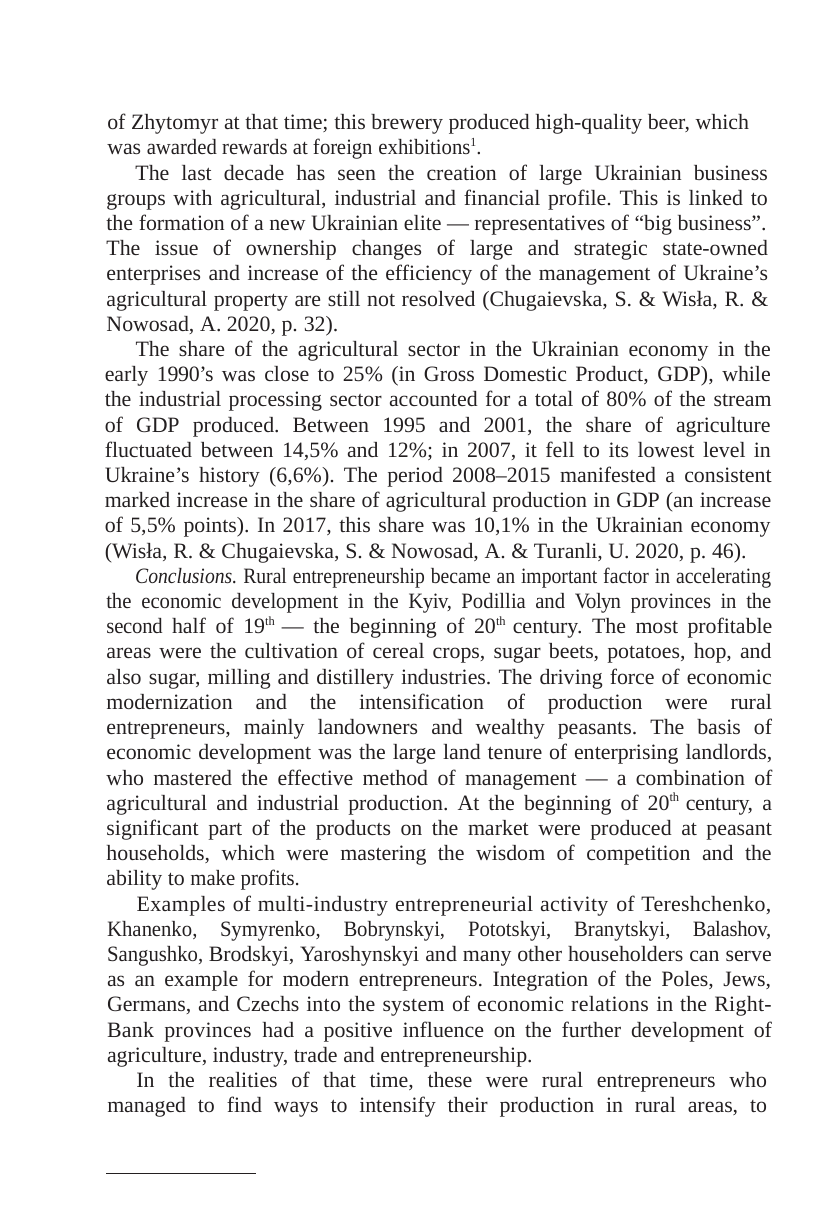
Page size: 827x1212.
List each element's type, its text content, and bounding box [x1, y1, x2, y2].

text In the realities of that time, these were rural entrepreneurs who managed to find ways to intensify their production in rural areas, to [107, 1067, 767, 1117]
text Conclusions. Rural entrepreneurship became an important factor in accelerating the economic development in the Kyiv, Podillia and Volyn provinces in the second half of 19th — the beginning of 20th century. The most profitable areas were the cultivation of cereal crops, sugar beets, potatoes, hop, and also sugar, milling and distillery industries. The driving force of economic modernization and the intensification of production were rural entrepreneurs, mainly landowners and wealthy peasants. The basis of economic development was the large land tenure of enterprising landlords, who mastered the effective method of management — a combination of agricultural and industrial production. At the beginning of 20th century, a significant part of the products on the market were produced at peasant households, which were mastering the wisdom of competition and the ability to make profits. [106, 563, 772, 891]
text The last decade has seen the creation of large Ukrainian business groups with agricultural, industrial and financial profile. This is linked to the formation of a new Ukrainian elite — representatives of “big business”. The issue of ownership changes of large and strategic state-owned enterprises and increase of the efficiency of the management of Ukraine’s agricultural property are still not resolved (Chugaievska, S. & Wisła, R. & Nowosad, A. 2020, р. 32). [106, 159, 768, 336]
text Examples of multi-industry entrepreneurial activity of Tereshchenko, Khanenko, Symyrenko, Bobrynskyi, Pototskyi, Branytskyi, Balashov, Sangushko, Brodskyi, Yaroshynskyi and many other householders can serve as an example for modern entrepreneurs. Integration of the Poles, Jews, Germans, and Czechs into the system of economic relations in the Right-Bank provinces had a positive influence on the further development of agriculture, industry, trade and entrepreneurship. [107, 891, 772, 1067]
text of Zhytomyr at that time; this brewery produced high-quality beer, which was awarded rewards at foreign exhibitions1. [107, 109, 783, 159]
text The share of the agricultural sector in the Ukrainian economy in the early 1990’s was close to 25% (in Gross Domestic Product, GDP), while the industrial processing sector accounted for a total of 80% of the stream of GDP produced. Between 1995 and 2001, the share of agriculture fluctuated between 14,5% and 12%; in 2007, it fell to its lowest level in Ukraine’s history (6,6%). The period 2008–2015 manifested a consistent marked increase in the share of agricultural production in GDP (an increase of 5,5% points). In 2017, this share was 10,1% in the Ukrainian economy (Wisła, R. & Chugaievska, S. & Nowosad, A. & Turanli, U. 2020, р. 46). [104, 336, 771, 563]
